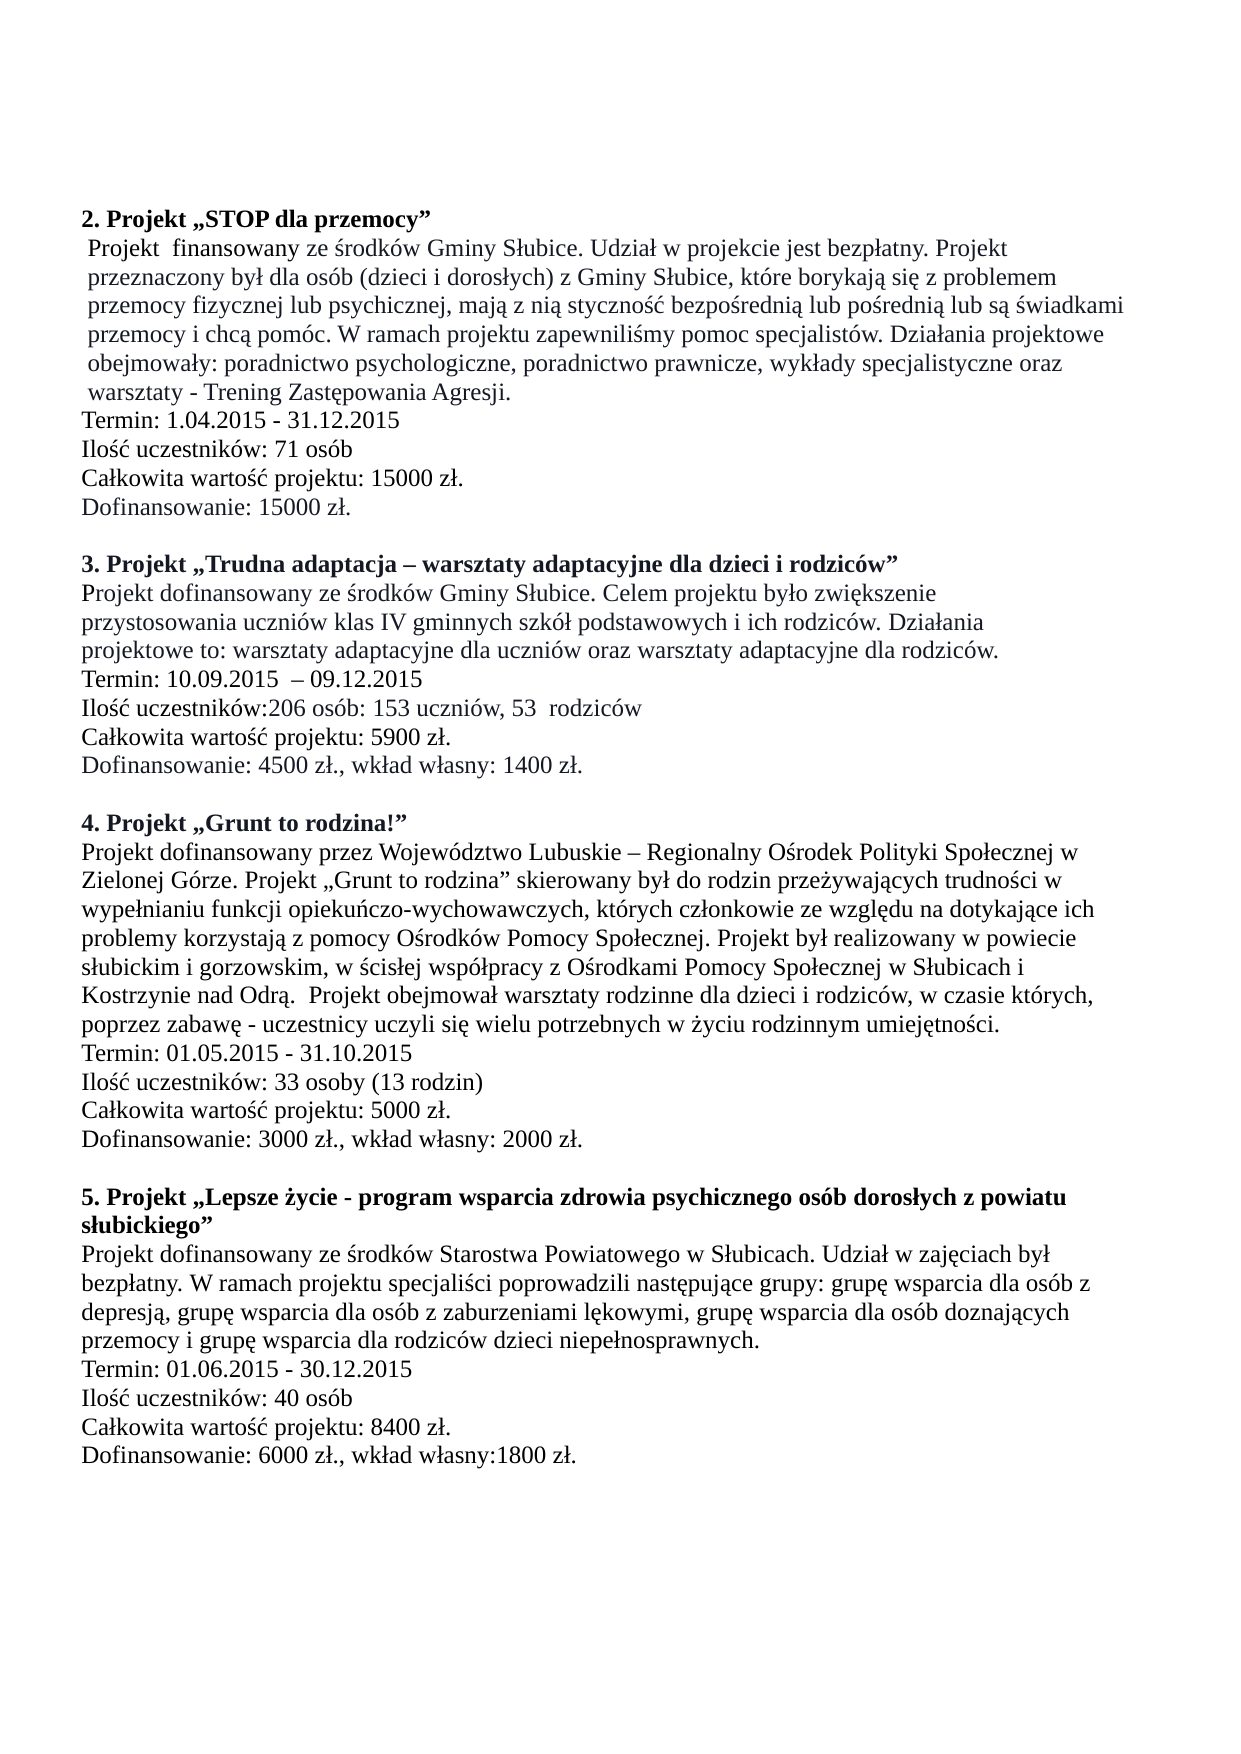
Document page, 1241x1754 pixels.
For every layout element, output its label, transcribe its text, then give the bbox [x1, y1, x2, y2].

subtitle przystosowania uczniów klas IV gminnych szkół podstawowych i ich rodziców. Działania [81, 607, 1139, 636]
text Projekt dofinansowany ze środków Starostwa Powiatowego w Słubicach. Udział w zajęciach był bezpłatny. W ramach projektu specjaliści poprowadzili następujące grupy: grupę wsparcia dla osób z depresją, grupę wsparcia dla osób z zaburzeniami lękowymi, grupę wsparcia dla osób doznających przemocy i grupę wsparcia dla rodziców dzieci niepełnosprawnych. [81, 1239, 1139, 1354]
text Całkowita wartość projektu: 5900 zł. [81, 722, 1139, 751]
text Dofinansowanie: 6000 zł., wkład własny:1800 zł. [81, 1441, 1139, 1469]
subtitle 2. Projekt „STOP dla przemocy” [81, 204, 1139, 233]
subtitle 4. Projekt „Grunt to rodzina!” [81, 808, 1139, 837]
text Dofinansowanie: 3000 zł., wkład własny: 2000 zł. [81, 1124, 1139, 1153]
text Całkowita wartość projektu: 5000 zł. [81, 1096, 1139, 1124]
text Ilość uczestników: 71 osób [81, 434, 1139, 463]
text 5. Projekt „Lepsze życie - program wsparcia zdrowia psychicznego osób dorosłych z powiatu słubickiego” [81, 1182, 1139, 1239]
text Termin: 10.09.2015 – 09.12.2015 [81, 664, 1139, 693]
text Dofinansowanie: 4500 zł., wkład własny: 1400 zł. [81, 751, 1139, 779]
text Ilość uczestników:206 osób: 153 uczniów, 53 rodziców [81, 693, 1139, 722]
text Termin: 01.05.2015 - 31.10.2015 [81, 1038, 1139, 1067]
text Termin: 1.04.2015 - 31.12.2015 [81, 406, 1139, 434]
subtitle Projekt finansowany ze środków Gminy Słubice. Udział w projekcie jest bezpłatny. Projekt przeznaczony był dla osób (dzieci i dorosłych) z Gminy Słubice, które borykają się z problemem przemocy fizycznej lub psychicznej, mają z nią styczność bezpośrednią lub pośrednią lub są świadkami przemocy i chcą pomóc. W ramach projektu zapewniliśmy pomoc specjalistów. Działania projektowe obejmowały: poradnictwo psychologiczne, poradnictwo prawnicze, wykłady specjalistyczne oraz warsztaty - Trening Zastępowania Agresji. [87, 233, 1139, 406]
text Całkowita wartość projektu: 15000 zł. [81, 463, 1139, 492]
subtitle Projekt dofinansowany ze środków Gminy Słubice. Celem projektu było zwiększenie [81, 578, 1139, 607]
subtitle 3. Projekt „Trudna adaptacja – warsztaty adaptacyjne dla dzieci i rodziców” [81, 549, 1139, 578]
text Ilość uczestników: 33 osoby (13 rodzin) [81, 1067, 1139, 1096]
text Całkowita wartość projektu: 8400 zł. [81, 1412, 1139, 1441]
text Ilość uczestników: 40 osób [81, 1383, 1139, 1412]
text Termin: 01.06.2015 - 30.12.2015 [81, 1354, 1139, 1383]
subtitle projektowe to: warsztaty adaptacyjne dla uczniów oraz warsztaty adaptacyjne dla rodziców. [81, 636, 1139, 664]
text Projekt dofinansowany przez Województwo Lubuskie – Regionalny Ośrodek Polityki Społecznej w Zielonej Górze. Projekt „Grunt to rodzina” skierowany był do rodzin przeżywających trudności w wypełnianiu funkcji opiekuńczo-wychowawczych, których członkowie ze względu na dotykające ich problemy korzystają z pomocy Ośrodków Pomocy Społecznej. Projekt był realizowany w powiecie słubickim i gorzowskim, w ścisłej współpracy z Ośrodkami Pomocy Społecznej w Słubicach i Kostrzynie nad Odrą. Projekt obejmował warsztaty rodzinne dla dzieci i rodziców, w czasie których, poprzez zabawę - uczestnicy uczyli się wielu potrzebnych w życiu rodzinnym umiejętności. [81, 837, 1139, 1038]
text Dofinansowanie: 15000 zł. [81, 492, 1139, 521]
